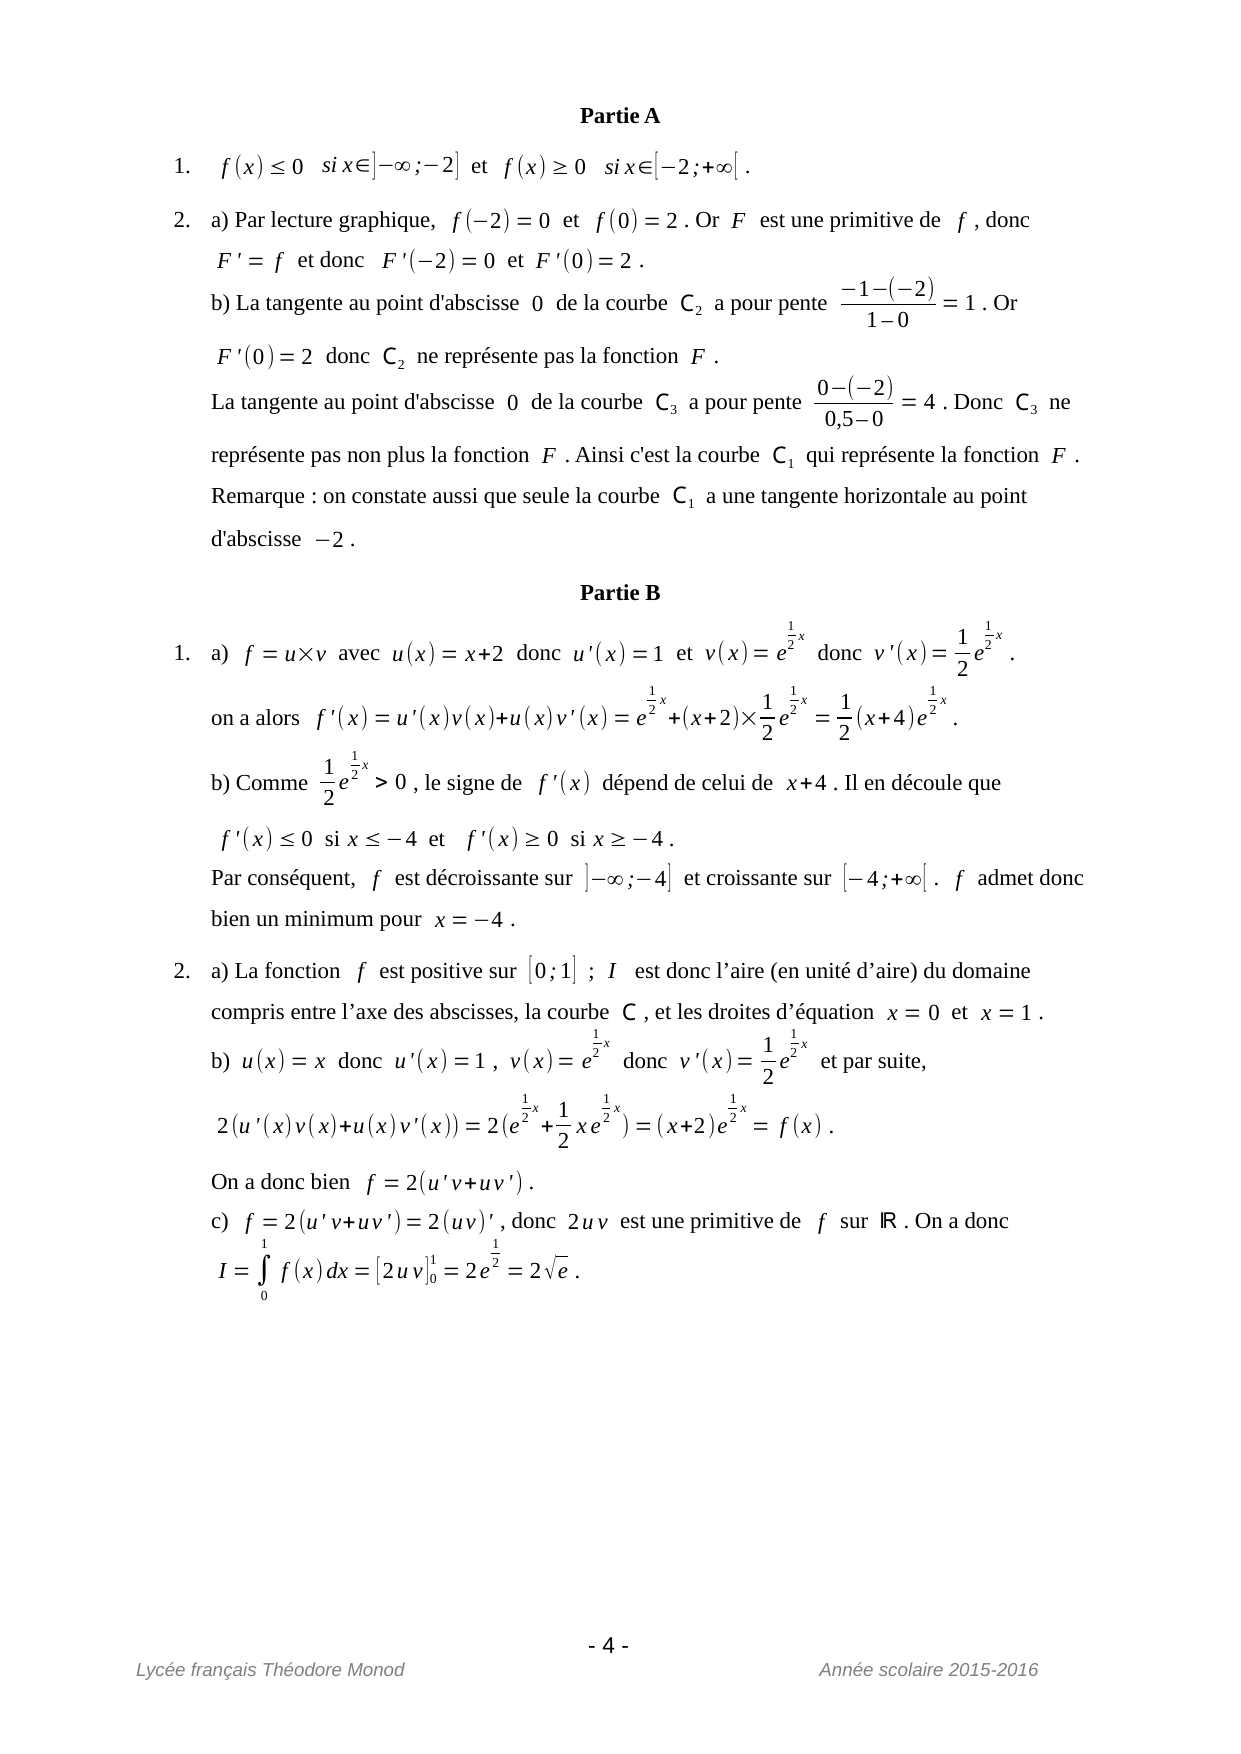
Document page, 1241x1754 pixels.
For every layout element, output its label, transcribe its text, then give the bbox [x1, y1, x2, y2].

list a) La fonction est positive sur ; est donc l’aire (en unité d’aire) du domaine compris entre l’axe des abscisses, la courbe , et les droites d’équation et . b) donc , donc et par suite, . On a donc bien . c) , donc est une primitive de sur . On a donc . [173, 946, 1104, 1304]
text Partie B [136, 566, 1104, 606]
list a) Par lecture graphique, et . Or est une primitive de , donc et donc et . b) La tangente au point d'abscisse de la courbe a pour pente . Or donc ne représente pas la fonction . La tangente au point d'abscisse de la courbe a pour pente . Donc ne représente pas non plus la fonction . Ainsi c'est la courbe qui représente la fonction . Remarque : on constate aussi que seule la courbe a une tangente horizontale au point d'abscisse . [173, 194, 1104, 553]
list et . [173, 141, 1104, 181]
list a) avec donc et donc . on a alors . b) Comme , le signe de dépend de celui de . Il en découle que si et si. Par conséquent, est décroissante sur et croissante sur . admet donc bien un minimum pour . [173, 618, 1104, 933]
text Partie A [136, 88, 1104, 129]
